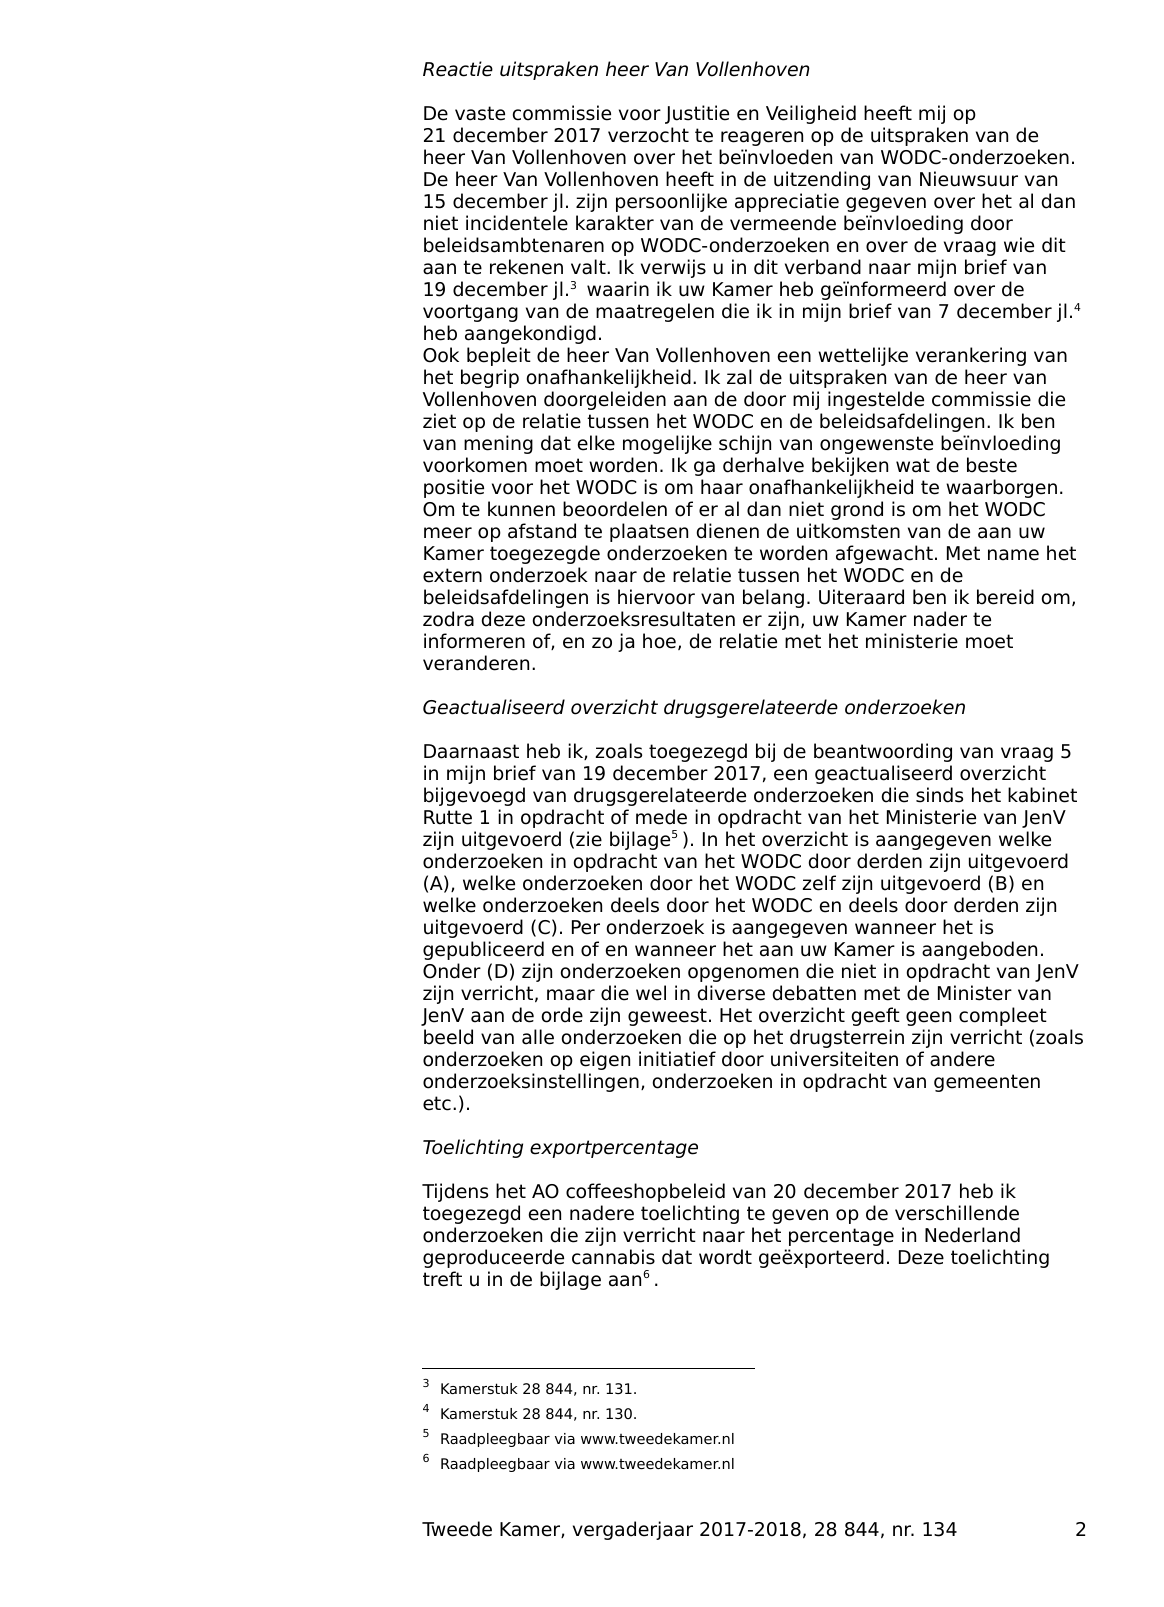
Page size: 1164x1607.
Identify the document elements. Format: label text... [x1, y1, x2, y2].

text De vaste commissie voor Justitie en Veiligheid heeft mij op 21 december 2017 verzocht te reageren op de uitspraken van de heer Van Vollenhoven over het beïnvloeden van WODC-onderzoeken. De heer Van Vollenhoven heeft in de uitzending van Nieuwsuur van 15 december jl. zijn persoonlijke appreciatie gegeven over het al dan niet incidentele karakter van de vermeende beïnvloeding door beleidsambtenaren op WODC-onderzoeken en over de vraag wie dit aan te rekenen valt. Ik verwijs u in dit verband naar mijn brief van 19 december jl. waarin ik uw Kamer heb geïnformeerd over de voortgang van de maatregelen die ik in mijn brief van 7 december jl. heb aangekondigd. [422, 103, 1087, 345]
subtitle Reactie uitspraken heer Van Vollenhoven [422, 59, 1087, 81]
text Kamerstuk 28 844, nr. 130. [422, 1402, 1087, 1424]
text Raadpleegbaar via www.tweedekamer.nl [422, 1452, 1087, 1474]
subtitle Toelichting exportpercentage [422, 1137, 1087, 1159]
text Ook bepleit de heer Van Vollenhoven een wettelijke verankering van het begrip onafhankelijkheid. Ik zal de uitspraken van de heer van Vollenhoven doorgeleiden aan de door mij ingestelde commissie die ziet op de relatie tussen het WODC en de beleidsafdelingen. Ik ben van mening dat elke mogelijke schijn van ongewenste beïnvloeding voorkomen moet worden. Ik ga derhalve bekijken wat de beste positie voor het WODC is om haar onafhankelijkheid te waarborgen. Om te kunnen beoordelen of er al dan niet grond is om het WODC meer op afstand te plaatsen dienen de uitkomsten van de aan uw Kamer toegezegde onderzoeken te worden afgewacht. Met name het extern onderzoek naar de relatie tussen het WODC en de beleidsafdelingen is hiervoor van belang. Uiteraard ben ik bereid om, zodra deze onderzoeksresultaten er zijn, uw Kamer nader te informeren of, en zo ja hoe, de relatie met het ministerie moet veranderen. [422, 345, 1087, 675]
text Tijdens het AO coffeeshopbeleid van 20 december 2017 heb ik toegezegd een nadere toelichting te geven op de verschillende onderzoeken die zijn verricht naar het percentage in Nederland geproduceerde cannabis dat wordt geëxporteerd. Deze toelichting treft u in de bijlage aan. [422, 1181, 1087, 1291]
text Raadpleegbaar via www.tweedekamer.nl [422, 1427, 1087, 1449]
text Daarnaast heb ik, zoals toegezegd bij de beantwoording van vraag 5 in mijn brief van 19 december 2017, een geactualiseerd overzicht bijgevoegd van drugsgerelateerde onderzoeken die sinds het kabinet Rutte 1 in opdracht of mede in opdracht van het Ministerie van JenV zijn uitgevoerd (zie bijlage). In het overzicht is aangegeven welke onderzoeken in opdracht van het WODC door derden zijn uitgevoerd (A), welke onderzoeken door het WODC zelf zijn uitgevoerd (B) en welke onderzoeken deels door het WODC en deels door derden zijn uitgevoerd (C). Per onderzoek is aangegeven wanneer het is gepubliceerd en of en wanneer het aan uw Kamer is aangeboden. Onder (D) zijn onderzoeken opgenomen die niet in opdracht van JenV zijn verricht, maar die wel in diverse debatten met de Minister van JenV aan de orde zijn geweest. Het overzicht geeft geen compleet beeld van alle onderzoeken die op het drugsterrein zijn verricht (zoals onderzoeken op eigen initiatief door universiteiten of andere onderzoeksinstellingen, onderzoeken in opdracht van gemeenten etc.). [422, 741, 1087, 1115]
subtitle Geactualiseerd overzicht drugsgerelateerde onderzoeken [422, 697, 1087, 719]
text Kamerstuk 28 844, nr. 131. [422, 1377, 1087, 1399]
